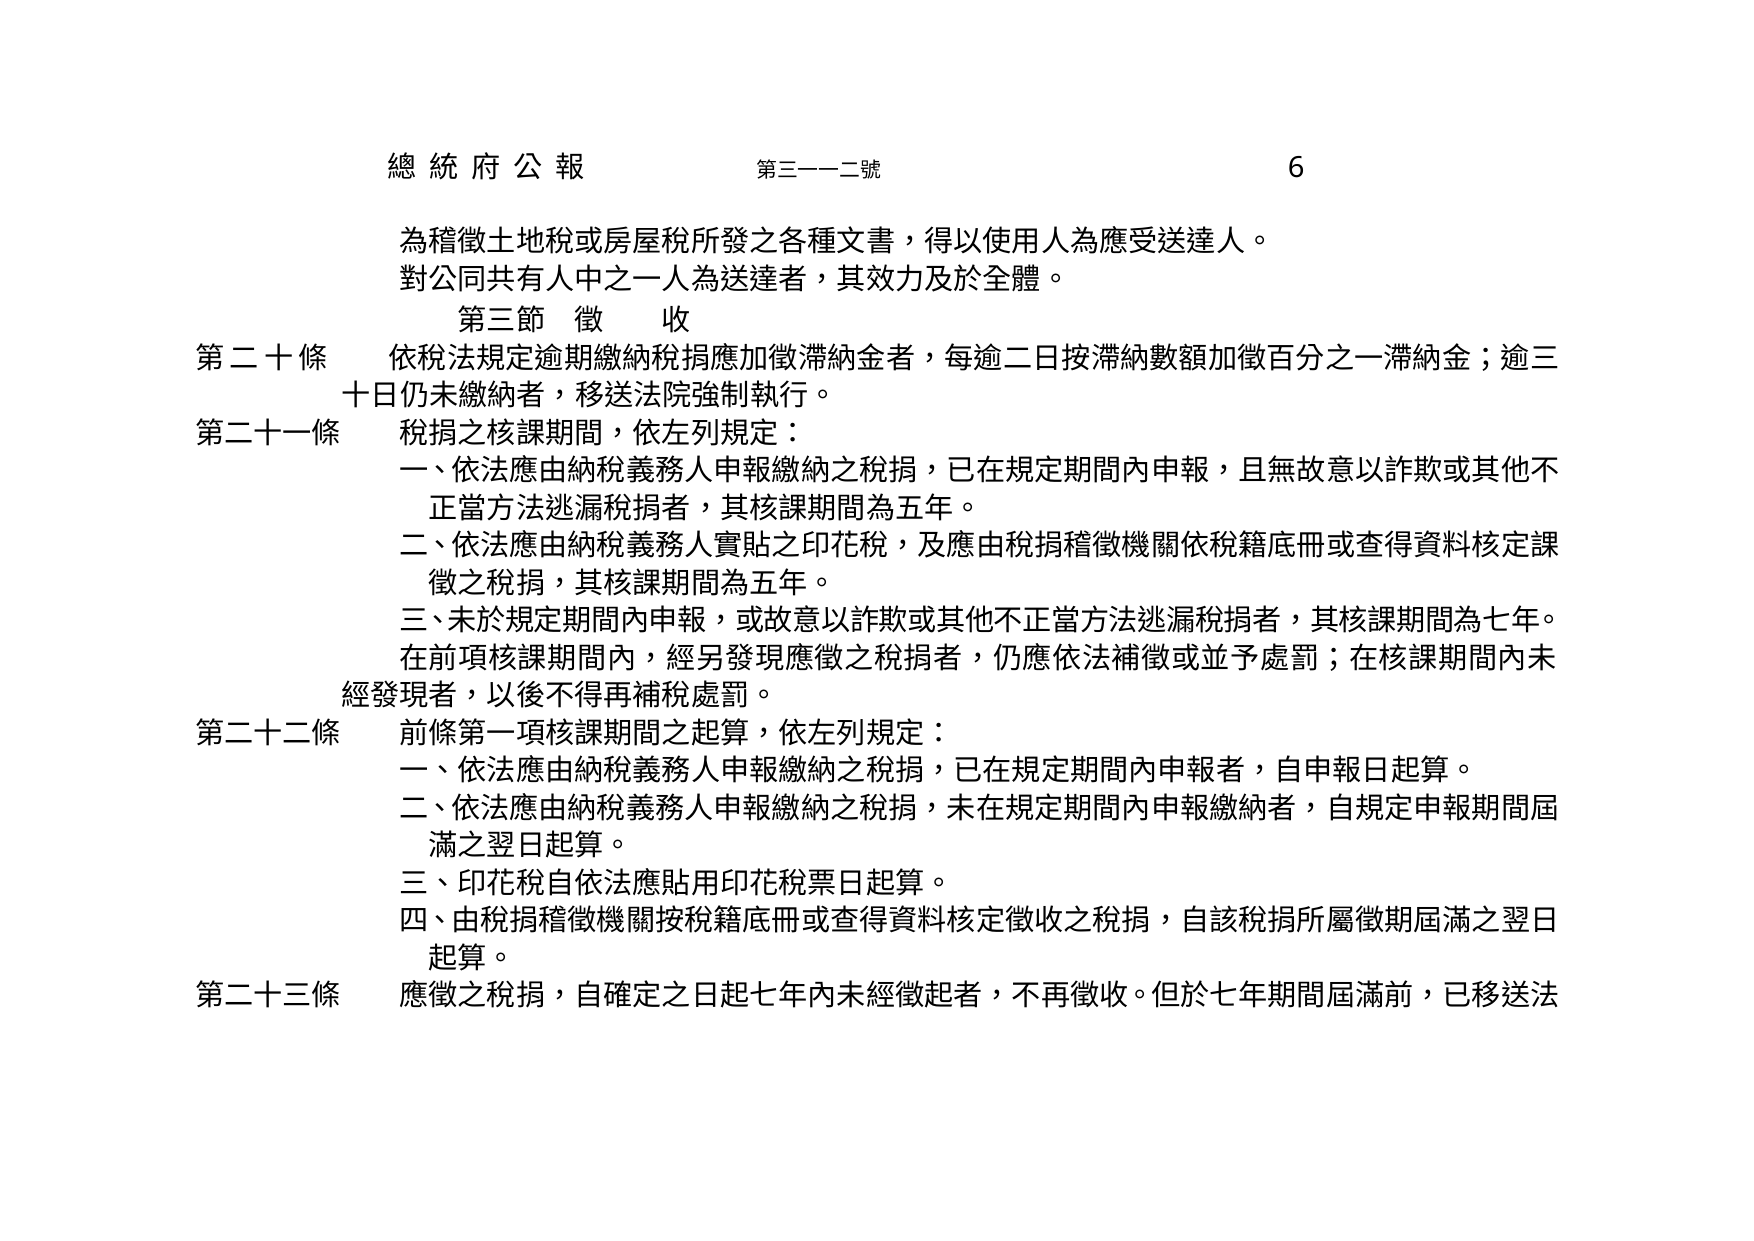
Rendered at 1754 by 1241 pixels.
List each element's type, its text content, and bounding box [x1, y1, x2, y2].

text 在前項核課期間內，經另發現應徵之稅捐者，仍應依法補徵或並予處罰；在核課期間內未經發現者，以後不得再補稅處罰。 [341, 638, 1559, 713]
text 四、由稅捐稽徵機關按稅籍底冊或查得資料核定徵收之稅捐，自該稅捐所屬徵期屆滿之翌日起算。 [399, 901, 1559, 976]
text 第二十條 依稅法規定逾期繳納稅捐應加徵滯納金者，每逾二日按滯納數額加徵百分之一滯納金；逾三十日仍未繳納者，移送法院強制執行。 [195, 338, 1559, 413]
text 第二十一條 稅捐之核課期間，依左列規定： [195, 413, 1559, 451]
text 二、依法應由納稅義務人申報繳納之稅捐，未在規定期間內申報繳納者，自規定申報期間屆滿之翌日起算。 [399, 788, 1559, 863]
text 為稽徵土地稅或房屋稅所發之各種文書，得以使用人為應受送達人。 [341, 222, 1559, 259]
text 第二十三條 應徵之稅捐，自確定之日起七年內未經徵起者，不再徵收。但於七年期間屆滿前，已移送法 [195, 976, 1559, 1013]
text 一、依法應由納稅義務人申報繳納之稅捐，已在規定期間內申報者，自申報日起算。 [399, 751, 1559, 788]
text 三、印花稅自依法應貼用印花稅票日起算。 [399, 863, 1559, 901]
text 第二十二條 前條第一項核課期間之起算，依左列規定： [195, 713, 1559, 751]
text 對公同共有人中之一人為送達者，其效力及於全體。 [341, 259, 1559, 297]
text 三、未於規定期間內申報，或故意以詐欺或其他不正當方法逃漏稅捐者，其核課期間為七年。 [399, 601, 1559, 638]
text 一、依法應由納稅義務人申報繳納之稅捐，已在規定期間內申報，且無故意以詐欺或其他不正當方法逃漏稅捐者，其核課期間為五年。 [399, 451, 1559, 526]
text 二、依法應由納稅義務人實貼之印花稅，及應由稅捐稽徵機關依稅籍底冊或查得資料核定課徵之稅捐，其核課期間為五年。 [399, 526, 1559, 601]
text 第三節 徵 收 [457, 297, 1559, 338]
